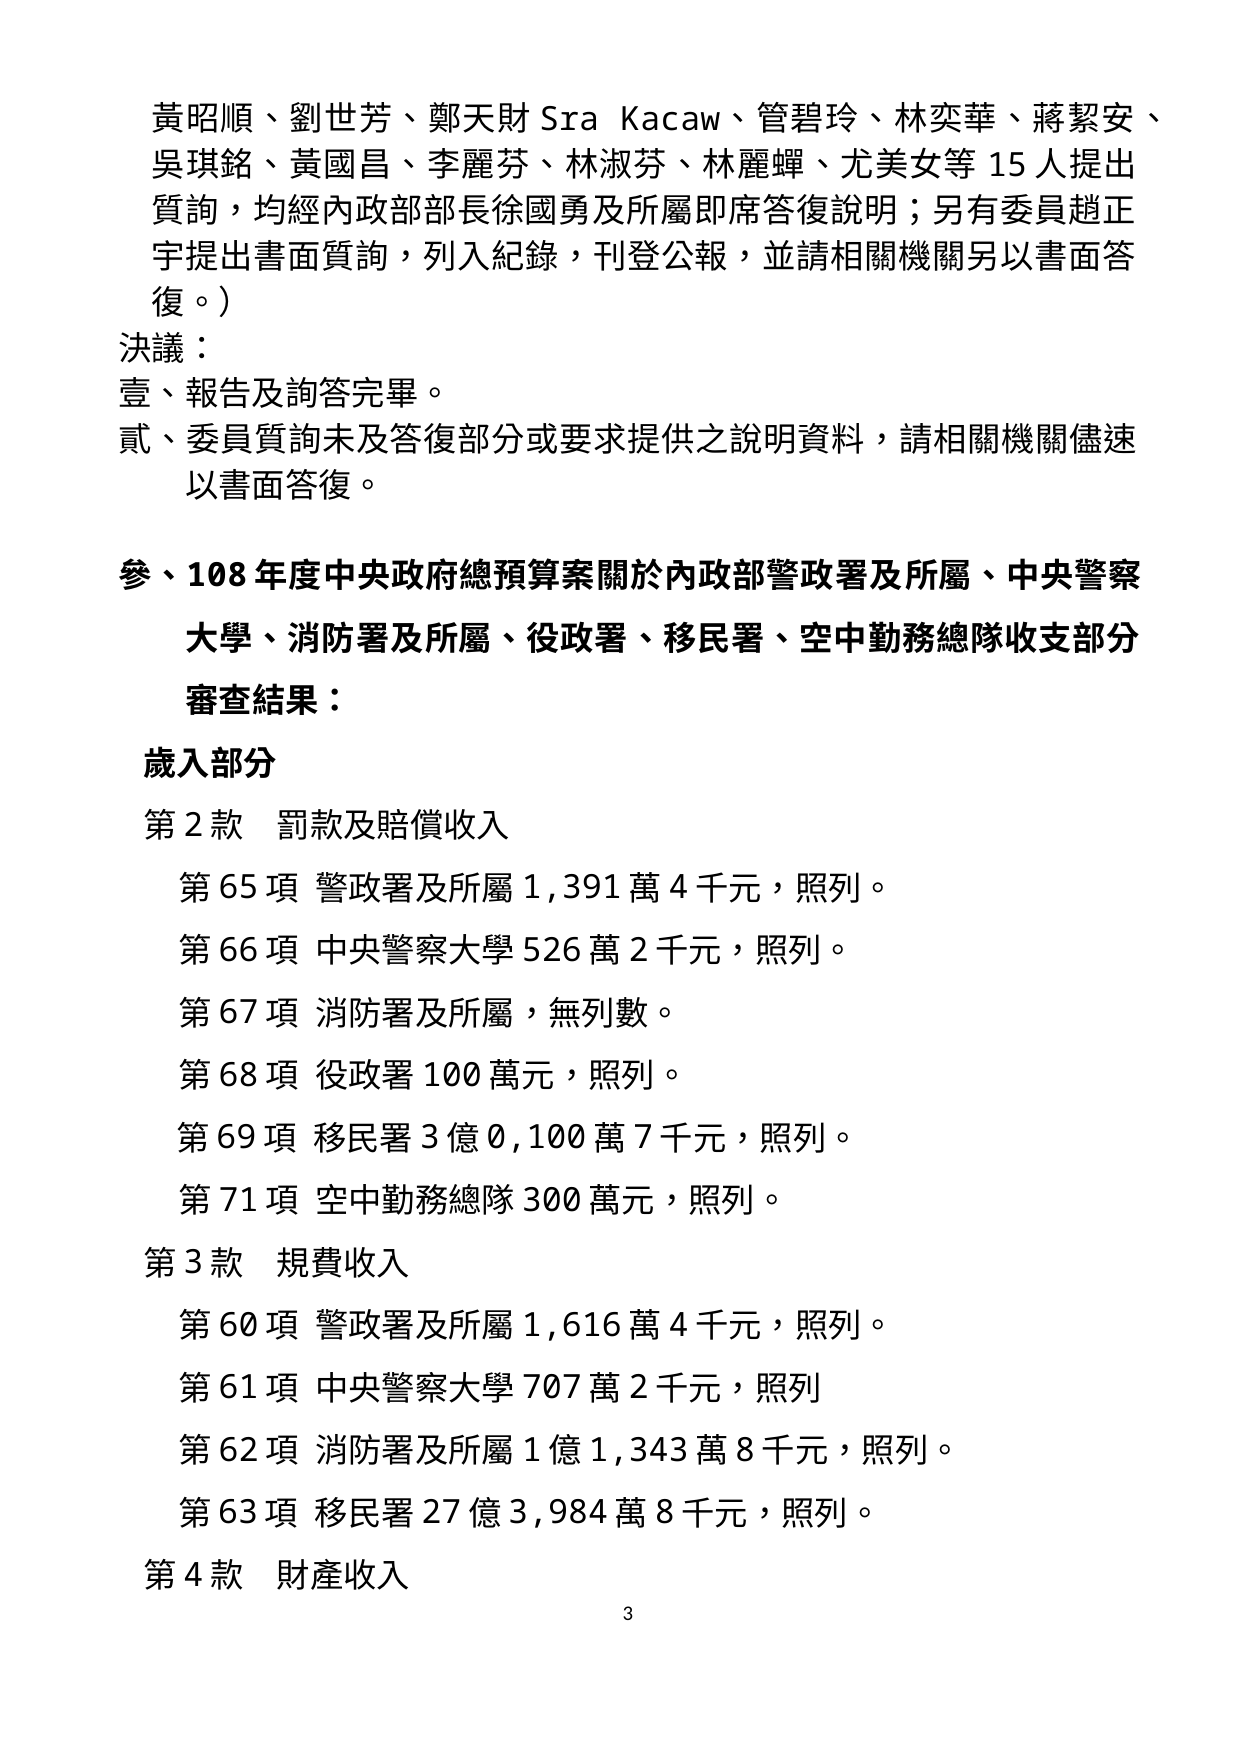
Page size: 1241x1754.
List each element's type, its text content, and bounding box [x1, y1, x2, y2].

text 第60項 警政署及所屬1,616萬4千元，照列。 [178, 1282, 1137, 1344]
text 歲入部分 [143, 719, 1142, 782]
text 第63項 移民署27億3,984萬8千元，照列。 [178, 1469, 1137, 1532]
text 參、108年度中央政府總預算案關於內政部警政署及所屬、中央警察大學、消防署及所屬、役政署、移民署、空中勤務總隊收支部分審查結果： [118, 532, 1142, 719]
text 壹、報告及詢答完畢。 [118, 369, 1137, 415]
text 第69項 移民署3億0,100萬7千元，照列。 [176, 1094, 1137, 1157]
text 第65項 警政署及所屬1,391萬4千元，照列。 [178, 844, 1137, 907]
text 第2款 罰款及賠償收入 [143, 782, 1137, 844]
text 第66項 中央警察大學526萬2千元，照列。 [178, 907, 1137, 969]
text 第4款 財產收入 [143, 1532, 1137, 1594]
text 第62項 消防署及所屬1億1,343萬8千元，照列。 [178, 1407, 1137, 1469]
text 第68項 役政署100萬元，照列。 [178, 1032, 1137, 1094]
text 貳、委員質詢未及答復部分或要求提供之說明資料，請相關機關儘速以書面答復。 [118, 415, 1137, 507]
text 第61項 中央警察大學707萬2千元，照列 [178, 1344, 1137, 1407]
text （本次會議經內政部部長徐國勇報告；委員陳怡潔、張宏陸、洪宗熠、黃昭順、劉世芳、鄭天財Sra Kacaw、管碧玲、林奕華、蔣絜安、吳琪銘、黃國昌、李麗芬、林淑芬、林麗蟬、尤美女等15人提出質詢，均經內政部部長徐國勇及所屬即席答復說明；另有委員趙正宇提出書面質詢，列入紀錄，刊登公報，並請相關機關另以書面答復。） [118, 94, 1137, 323]
text 第67項 消防署及所屬，無列數。 [178, 969, 1137, 1032]
text 決議： [118, 323, 1137, 369]
text 第71項 空中勤務總隊300萬元，照列。 [178, 1157, 1137, 1219]
text 第3款 規費收入 [143, 1219, 1137, 1282]
